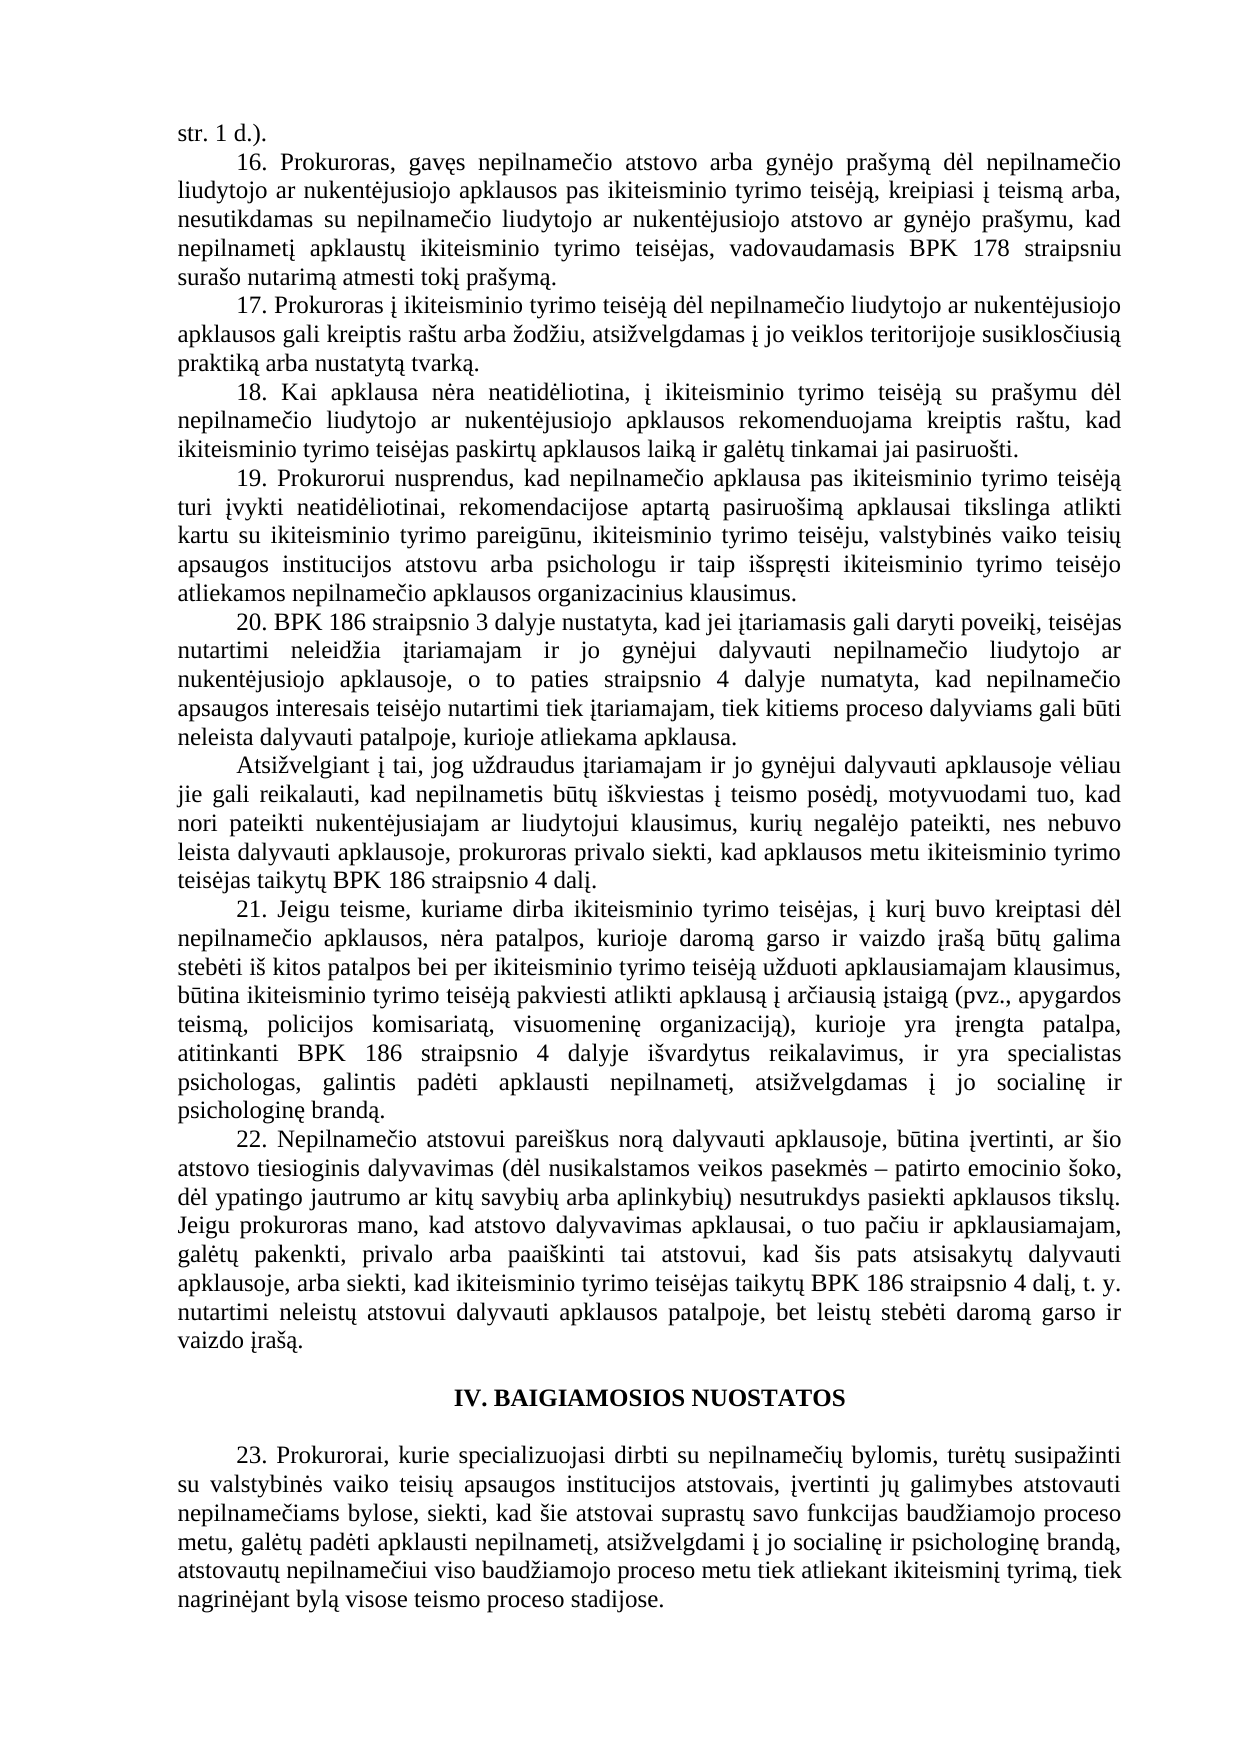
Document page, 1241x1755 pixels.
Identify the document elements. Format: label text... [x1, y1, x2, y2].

text 16. Prokuroras, gavęs nepilnamečio atstovo arba gynėjo prašymą dėl nepilnamečio liudytojo ar nukentėjusiojo apklausos pas ikiteisminio tyrimo teisėją, kreipiasi į teismą arba, nesutikdamas su nepilnamečio liudytojo ar nukentėjusiojo atstovo ar gynėjo prašymu, kad nepilnametį apklaustų ikiteisminio tyrimo teisėjas, vadovaudamasis BPK 178 straipsniu surašo nutarimą atmesti tokį prašymą. [177, 147, 1122, 291]
text 23. Prokurorai, kurie specializuojasi dirbti su nepilnamečių bylomis, turėtų susipažinti su valstybinės vaiko teisių apsaugos institucijos atstovais, įvertinti jų galimybes atstovauti nepilnamečiams bylose, siekti, kad šie atstovai suprastų savo funkcijas baudžiamojo proceso metu, galėtų padėti apklausti nepilnametį, atsižvelgdami į jo socialinę ir psichologinę brandą, atstovautų nepilnamečiui viso baudžiamojo proceso metu tiek atliekant ikiteisminį tyrimą, tiek nagrinėjant bylą visose teismo proceso stadijose. [177, 1441, 1122, 1613]
text Atsižvelgiant į tai, jog uždraudus įtariamajam ir jo gynėjui dalyvauti apklausoje vėliau jie gali reikalauti, kad nepilnametis būtų iškviestas į teismo posėdį, motyvuodami tuo, kad nori pateikti nukentėjusiajam ar liudytojui klausimus, kurių negalėjo pateikti, nes nebuvo leista dalyvauti apklausoje, prokuroras privalo siekti, kad apklausos metu ikiteisminio tyrimo teisėjas taikytų BPK 186 straipsnio 4 dalį. [177, 751, 1122, 894]
text IV. BAIGIAMOSIOS NUOSTATOS [177, 1383, 1122, 1412]
text str. 1 d.). [177, 118, 1122, 147]
text 18. Kai apklausa nėra neatidėliotina, į ikiteisminio tyrimo teisėją su prašymu dėl nepilnamečio liudytojo ar nukentėjusiojo apklausos rekomenduojama kreiptis raštu, kad ikiteisminio tyrimo teisėjas paskirtų apklausos laiką ir galėtų tinkamai jai pasiruošti. [177, 377, 1122, 463]
text 17. Prokuroras į ikiteisminio tyrimo teisėją dėl nepilnamečio liudytojo ar nukentėjusiojo apklausos gali kreiptis raštu arba žodžiu, atsižvelgdamas į jo veiklos teritorijoje susiklosčiusią praktiką arba nustatytą tvarką. [177, 291, 1122, 377]
text 20. BPK 186 straipsnio 3 dalyje nustatyta, kad jei įtariamasis gali daryti poveikį, teisėjas nutartimi neleidžia įtariamajam ir jo gynėjui dalyvauti nepilnamečio liudytojo ar nukentėjusiojo apklausoje, o to paties straipsnio 4 dalyje numatyta, kad nepilnamečio apsaugos interesais teisėjo nutartimi tiek įtariamajam, tiek kitiems proceso dalyviams gali būti neleista dalyvauti patalpoje, kurioje atliekama apklausa. [177, 607, 1122, 751]
text 19. Prokurorui nusprendus, kad nepilnamečio apklausa pas ikiteisminio tyrimo teisėją turi įvykti neatidėliotinai, rekomendacijose aptartą pasiruošimą apklausai tikslinga atlikti kartu su ikiteisminio tyrimo pareigūnu, ikiteisminio tyrimo teisėju, valstybinės vaiko teisių apsaugos institucijos atstovu arba psichologu ir taip išspręsti ikiteisminio tyrimo teisėjo atliekamos nepilnamečio apklausos organizacinius klausimus. [177, 463, 1122, 607]
text 21. Jeigu teisme, kuriame dirba ikiteisminio tyrimo teisėjas, į kurį buvo kreiptasi dėl nepilnamečio apklausos, nėra patalpos, kurioje daromą garso ir vaizdo įrašą būtų galima stebėti iš kitos patalpos bei per ikiteisminio tyrimo teisėją užduoti apklausiamajam klausimus, būtina ikiteisminio tyrimo teisėją pakviesti atlikti apklausą į arčiausią įstaigą (pvz., apygardos teismą, policijos komisariatą, visuomeninę organizaciją), kurioje yra įrengta patalpa, atitinkanti BPK 186 straipsnio 4 dalyje išvardytus reikalavimus, ir yra specialistas psichologas, galintis padėti apklausti nepilnametį, atsižvelgdamas į jo socialinę ir psichologinę brandą. [177, 894, 1122, 1124]
text 22. Nepilnamečio atstovui pareiškus norą dalyvauti apklausoje, būtina įvertinti, ar šio atstovo tiesioginis dalyvavimas (dėl nusikalstamos veikos pasekmės – patirto emocinio šoko, dėl ypatingo jautrumo ar kitų savybių arba aplinkybių) nesutrukdys pasiekti apklausos tikslų. Jeigu prokuroras mano, kad atstovo dalyvavimas apklausai, o tuo pačiu ir apklausiamajam, galėtų pakenkti, privalo arba paaiškinti tai atstovui, kad šis pats atsisakytų dalyvauti apklausoje, arba siekti, kad ikiteisminio tyrimo teisėjas taikytų BPK 186 straipsnio 4 dalį, t. y. nutartimi neleistų atstovui dalyvauti apklausos patalpoje, bet leistų stebėti daromą garso ir vaizdo įrašą. [177, 1124, 1122, 1354]
